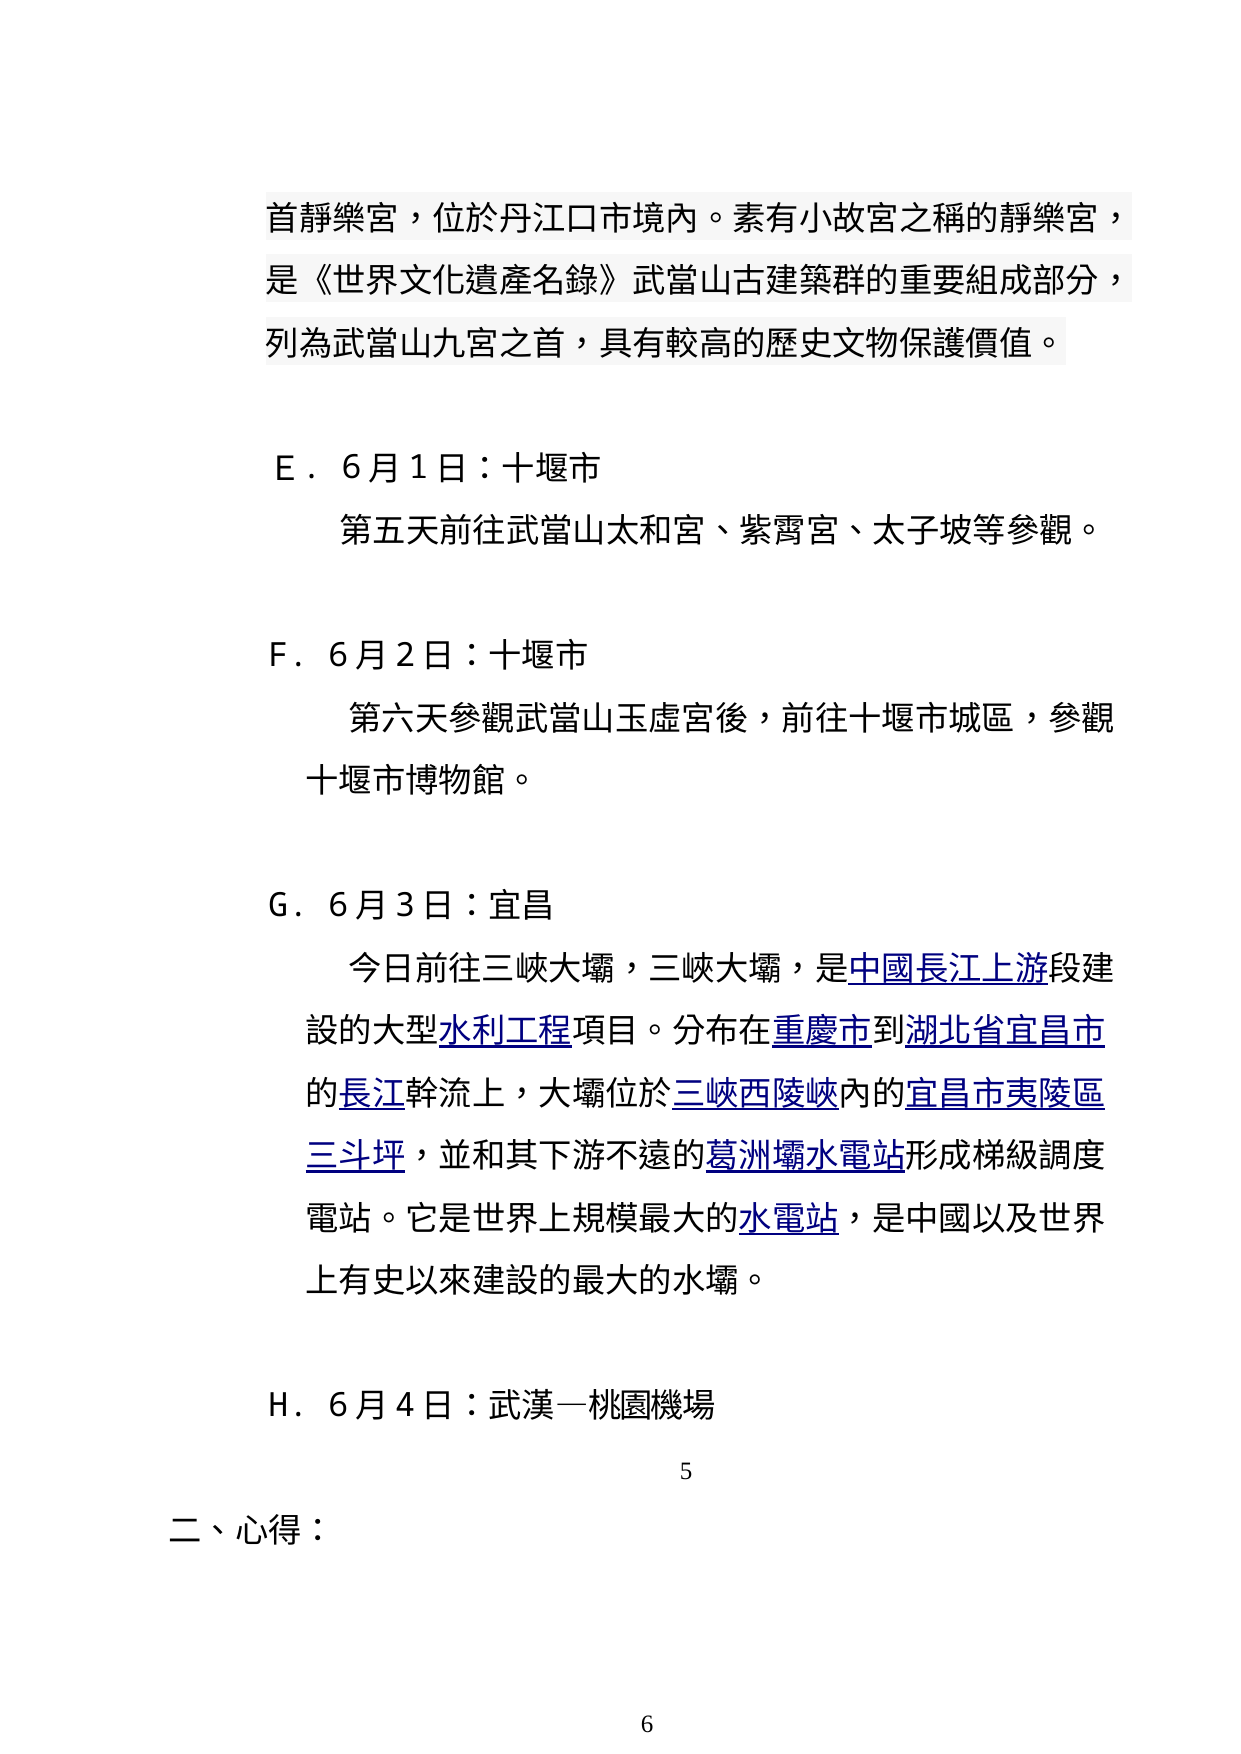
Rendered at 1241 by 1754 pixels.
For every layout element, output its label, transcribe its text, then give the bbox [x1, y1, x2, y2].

text Ｅ. 6月1日：十堰市 [268, 424, 1122, 487]
text 5 [679, 1456, 699, 1485]
text 6 [641, 1709, 660, 1738]
text [665, 1449, 714, 1500]
text 中共建政初期，十堰只是一個荒涼小鎮，因明朝築十堰引溪水灌溉田地得名。1963年開始的三線建設政策，丹江口水利樞紐工程、第二汽車製造廠（東風汽車公司）等工程和企業的陸續上馬，推動了當地工業大躍進式的發展，正是基於這種政策才催生了一座新的城市的誕生，十堰一躍成為一座現代化的汽車城。今天來到丹江大壩，它是中國大陸自行設計和建造的一座大壩，除了供水、發電設想之外，丹江口大壩工程最初還有為三峽工程提前練兵的使命。再參觀南水北調博物館，及靜樂宮，身為武當九宮之首靜樂宮，位於丹江口市境內。素有小故宮之稱的靜樂宮，是《世界文化遺產名錄》武當山古建築群的重要組成部分，列為武當山九宮之首，具有較高的歷史文物保護價值。 [266, 174, 1122, 362]
text 二、心得： [168, 1487, 1122, 1549]
text 第五天前往武當山太和宮、紫霄宮、太子坡等參觀。 [266, 487, 1122, 549]
text H. 6月4日：武漢—桃園機場 [268, 1362, 1122, 1424]
text 今日前往三峽大壩，三峽大壩，是中國長江上游段建設的大型水利工程項目。分布在重慶市到湖北省宜昌市的長江幹流上，大壩位於三峽西陵峽內的宜昌市夷陵區三斗坪，並和其下游不遠的葛洲壩水電站形成梯級調度電站。它是世界上規模最大的水電站，是中國以及世界上有史以來建設的最大的水壩。 [268, 924, 1122, 1299]
text G. 6月3日：宜昌 [268, 862, 1122, 924]
text 第六天參觀武當山玉虛宮後，前往十堰市城區，參觀十堰市博物館。 [268, 674, 1122, 799]
text [626, 1701, 675, 1752]
text F. 6月2日：十堰市 [268, 612, 1122, 674]
